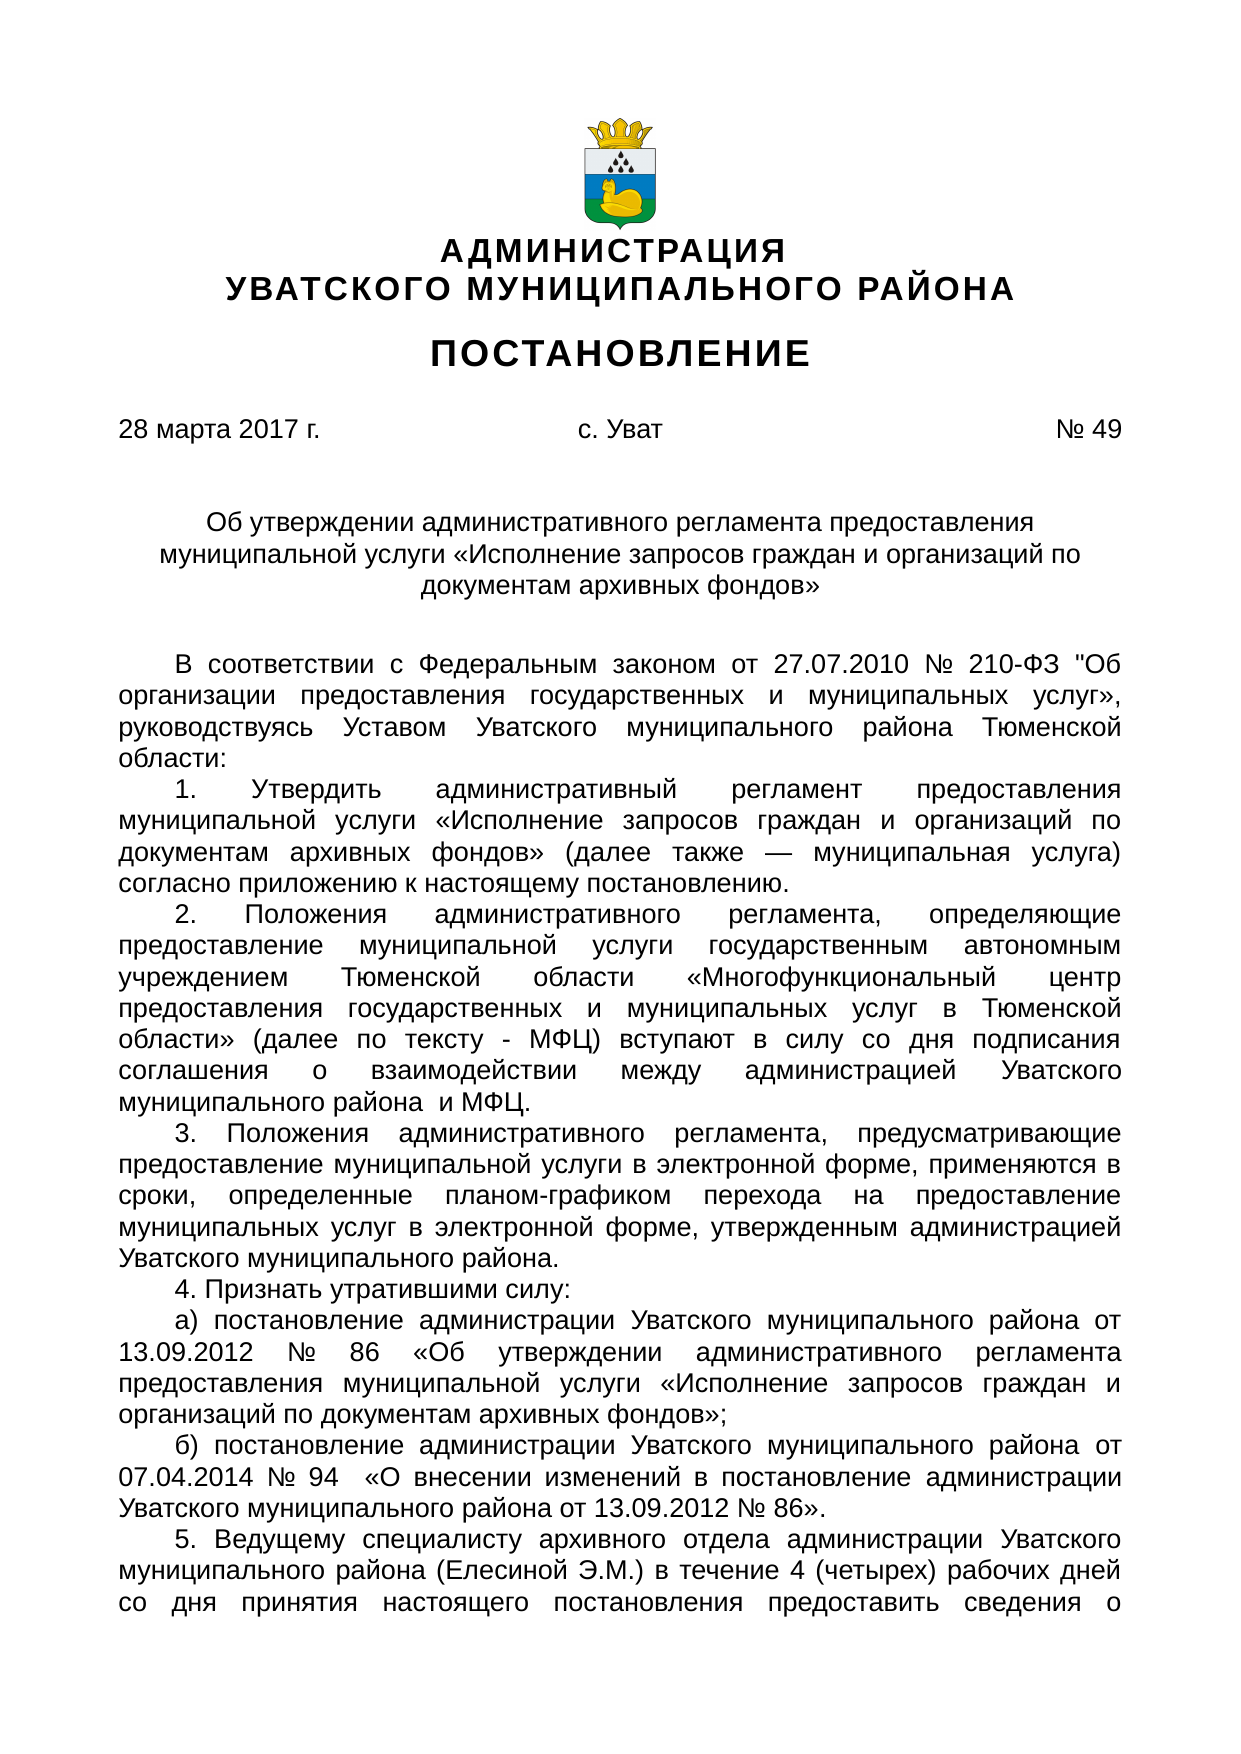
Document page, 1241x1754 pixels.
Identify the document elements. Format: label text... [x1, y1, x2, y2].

text В соответствии с Федеральным законом от 27.07.2010 № 210-ФЗ "Об организации предоставления государственных и муниципальных услуг», руководствуясь Уставом Уватского муниципального района Тюменской области: [118, 648, 1122, 773]
text Постановление [118, 331, 1122, 374]
text Об утверждении административного регламента предоставления муниципальной услуги «Исполнение запросов граждан и организаций по документам архивных фондов» [118, 506, 1122, 600]
text 4. Признать утратившими силу: [118, 1273, 1122, 1304]
text 1. Утвердить административный регламент предоставления муниципальной услуги «Исполнение запросов граждан и организаций по документам архивных фондов» (далее также — муниципальная услуга) согласно приложению к настоящему постановлению. [118, 773, 1122, 898]
text б) постановление администрации Уватского муниципального района от 07.04.2014 № 94 «О внесении изменений в постановление администрации Уватского муниципального района от 13.09.2012 № 86». [118, 1429, 1122, 1523]
text 28 марта 2017 г. с. Уват № 49 [118, 413, 1122, 444]
text 5. Ведущему специалисту архивного отдела администрации Уватского муниципального района (Елесиной Э.М.) в течение 4 (четырех) рабочих дней со дня принятия настоящего постановления предоставить сведения о [118, 1523, 1122, 1617]
text Администрация Уватского муниципального района [118, 231, 1122, 307]
text а) постановление администрации Уватского муниципального района от 13.09.2012 № 86 «Об утверждении административного регламента предоставления муниципальной услуги «Исполнение запросов граждан и организаций по документам архивных фондов»; [118, 1304, 1122, 1429]
text 3. Положения административного регламента, предусматривающие предоставление муниципальной услуги в электронной форме, применяются в сроки, определенные планом-графиком перехода на предоставление муниципальных услуг в электронной форме, утвержденным администрацией Уватского муниципального района. [118, 1117, 1122, 1273]
picture [584, 118, 656, 231]
text 2. Положения административного регламента, определяющие предоставление муниципальной услуги государственным автономным учреждением Тюменской области «Многофункциональный центр предоставления государственных и муниципальных услуг в Тюменской области» (далее по тексту - МФЦ) вступают в силу со дня подписания соглашения о взаимодействии между администрацией Уватского муниципального района и МФЦ. [118, 898, 1122, 1117]
